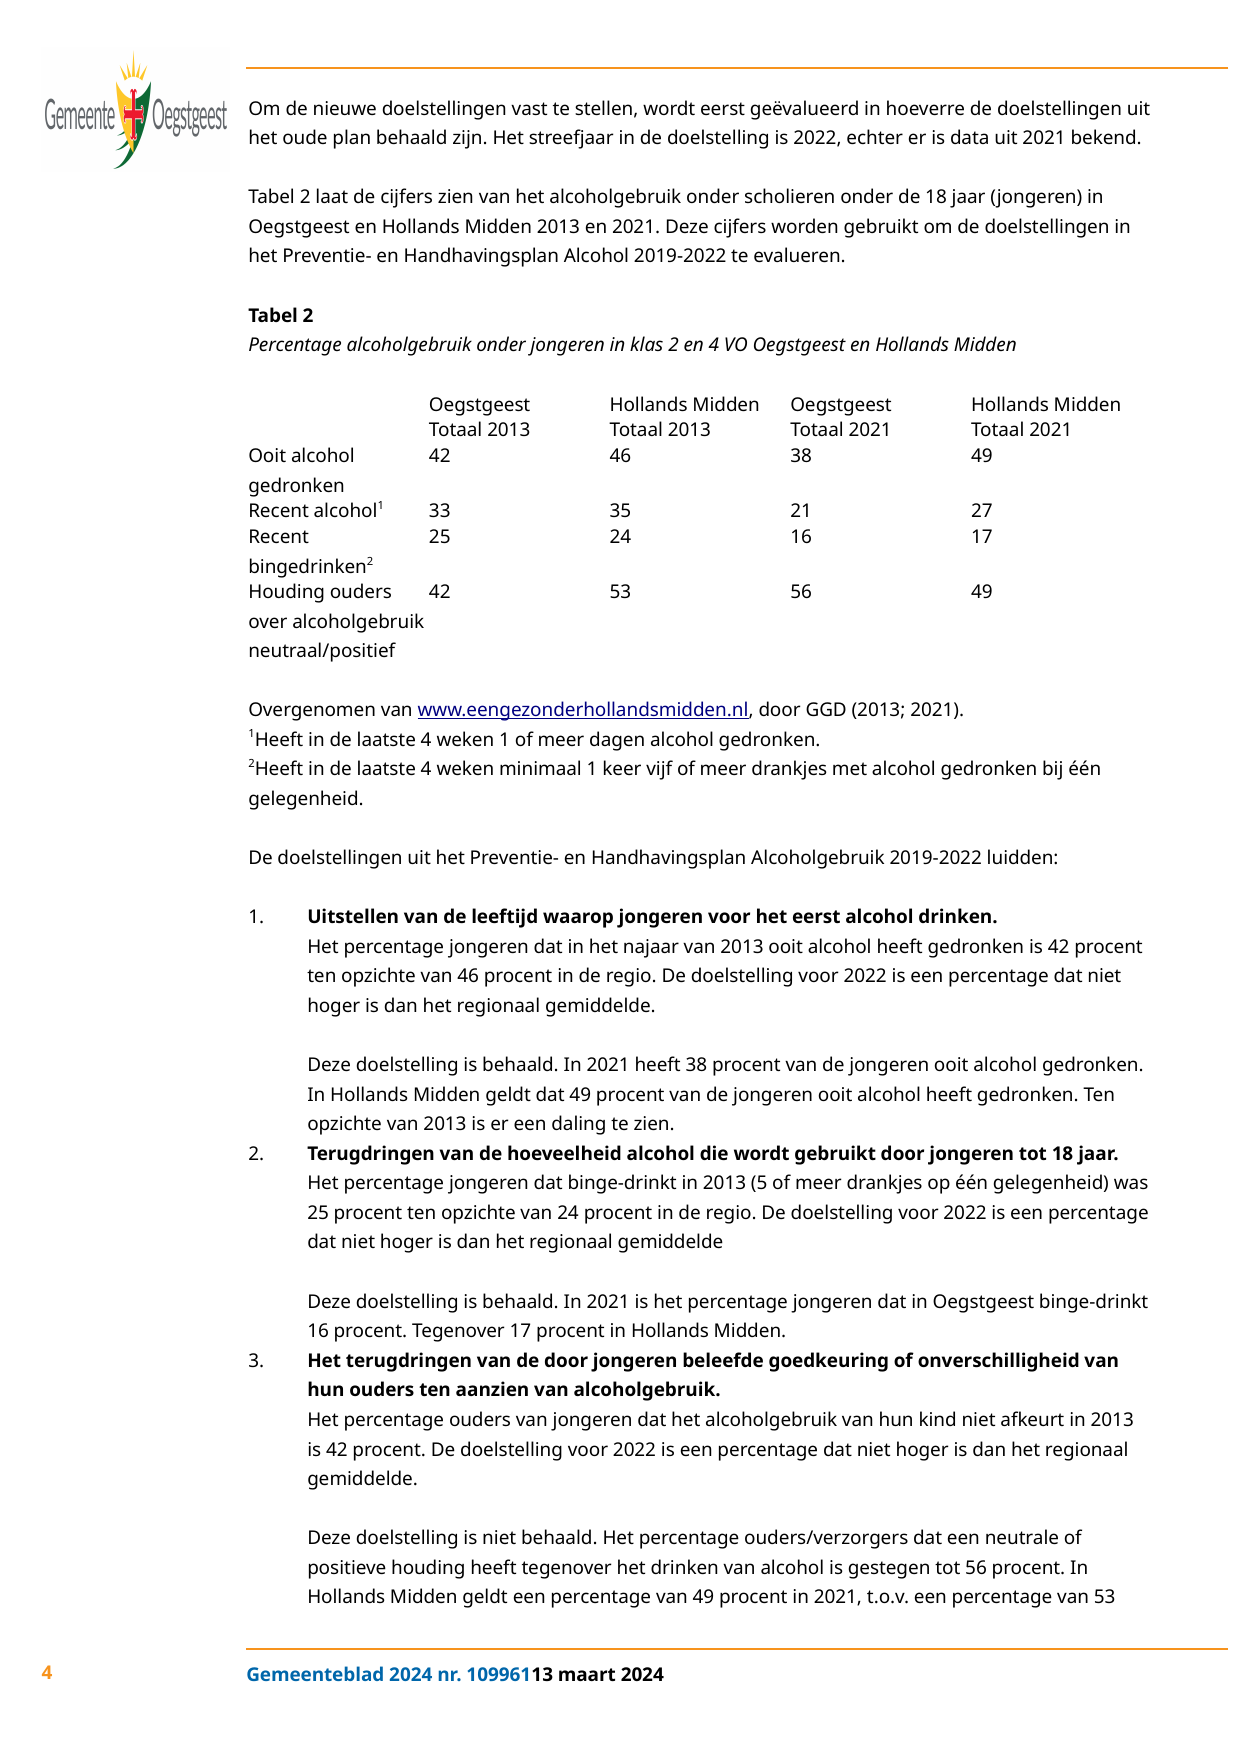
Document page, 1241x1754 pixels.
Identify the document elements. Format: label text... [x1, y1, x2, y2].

table_cell [248, 416, 429, 442]
text 1Heeft in de laatste 4 weken 1 of meer dagen alcohol gedronken. [248, 726, 1152, 752]
list Deze doelstelling is niet behaald. Het percentage ouders/verzorgers dat een neutrale of positieve houding heeft tegenover het drinken van alcohol is gestegen tot 56 procent. In Hollands Midden geldt een percentage van 49 procent in 2021, t.o.v. een percentage van 53 [248, 1524, 1152, 1609]
table_cell 35 [609, 498, 790, 523]
table_cell 16 [790, 523, 971, 578]
list Uitstellen van de leeftijd waarop jongeren voor het eerst alcohol drinken. [248, 903, 1152, 929]
table_cell Houding ouders over alcoholgebruik neutraal/positief [248, 579, 429, 663]
table_cell Ooit alcohol gedronken [248, 442, 429, 497]
table_cell Totaal 2021 [790, 416, 971, 442]
table_cell 24 [609, 523, 790, 578]
table_cell Recent alcohol1 [248, 498, 429, 523]
list Deze doelstelling is behaald. In 2021 is het percentage jongeren dat in Oegstgeest binge-drinkt 16 procent. Tegenover 17 procent in Hollands Midden. [248, 1288, 1152, 1343]
table_cell Totaal 2013 [609, 416, 790, 442]
text Overgenomen van www.eengezonderhollandsmidden.nl, door GGD (2013; 2021). [248, 696, 1152, 722]
text Om de nieuwe doelstellingen vast te stellen, wordt eerst geëvalueerd in hoeverre de doelstellingen uit het oude plan behaald zijn. Het streefjaar in de doelstelling is 2022, echter er is data uit 2021 bekend. [248, 95, 1152, 150]
list Deze doelstelling is behaald. In 2021 heeft 38 procent van de jongeren ooit alcohol gedronken. In Hollands Midden geldt dat 49 procent van de jongeren ooit alcohol heeft gedronken. Ten opzichte van 2013 is er een daling te zien. [248, 1051, 1152, 1136]
list Het percentage jongeren dat in het najaar van 2013 ooit alcohol heeft gedronken is 42 procent ten opzichte van 46 procent in de regio. De doelstelling voor 2022 is een percentage dat niet hoger is dan het regionaal gemiddelde. [248, 933, 1152, 1018]
table_cell 49 [971, 442, 1152, 497]
list Het percentage ouders van jongeren dat het alcoholgebruik van hun kind niet afkeurt in 2013 is 42 procent. De doelstelling voor 2022 is een percentage dat niet hoger is dan het regionaal gemiddelde. [248, 1406, 1152, 1491]
text Percentage alcoholgebruik onder jongeren in klas 2 en 4 VO Oegstgeest en Hollands Midden [248, 331, 1152, 357]
table_cell 42 [429, 442, 609, 497]
table_cell 49 [971, 579, 1152, 663]
list Het terugdringen van de door jongeren beleefde goedkeuring of onverschilligheid van hun ouders ten aanzien van alcoholgebruik. [248, 1347, 1152, 1402]
table_cell 38 [790, 442, 971, 497]
table_cell 27 [971, 498, 1152, 523]
table_header Hollands Midden [971, 391, 1152, 416]
picture [41, 47, 231, 172]
table_cell 56 [790, 579, 971, 663]
table_cell Totaal 2021 [971, 416, 1152, 442]
table_cell 25 [429, 523, 609, 578]
table_header [248, 391, 429, 416]
table_header Oegstgeest [790, 391, 971, 416]
table_cell Totaal 2013 [429, 416, 609, 442]
table_header Hollands Midden [609, 391, 790, 416]
list Terugdringen van de hoeveelheid alcohol die wordt gebruikt door jongeren tot 18 jaar. [248, 1140, 1152, 1166]
text Tabel 2 [248, 302, 1152, 328]
text 2Heeft in de laatste 4 weken minimaal 1 keer vijf of meer drankjes met alcohol gedronken bij één gelegenheid. [248, 755, 1152, 811]
table_cell 17 [971, 523, 1152, 578]
table_header Oegstgeest [429, 391, 609, 416]
table_cell 46 [609, 442, 790, 497]
table_cell 33 [429, 498, 609, 523]
list Het percentage jongeren dat binge-drinkt in 2013 (5 of meer drankjes op één gelegenheid) was 25 procent ten opzichte van 24 procent in de regio. De doelstelling voor 2022 is een percentage dat niet hoger is dan het regionaal gemiddelde [248, 1169, 1152, 1254]
table_cell 42 [429, 579, 609, 663]
table_cell 53 [609, 579, 790, 663]
text De doelstellingen uit het Preventie- en Handhavingsplan Alcoholgebruik 2019-2022 luidden: [248, 844, 1152, 870]
text Tabel 2 laat de cijfers zien van het alcoholgebruik onder scholieren onder de 18 jaar (jongeren) in Oegstgeest en Hollands Midden 2013 en 2021. Deze cijfers worden gebruikt om de doelstellingen in het Preventie- en Handhavingsplan Alcohol 2019-2022 te evalueren. [248, 183, 1152, 268]
table_cell 21 [790, 498, 971, 523]
table_cell Recent bingedrinken2 [248, 523, 429, 578]
